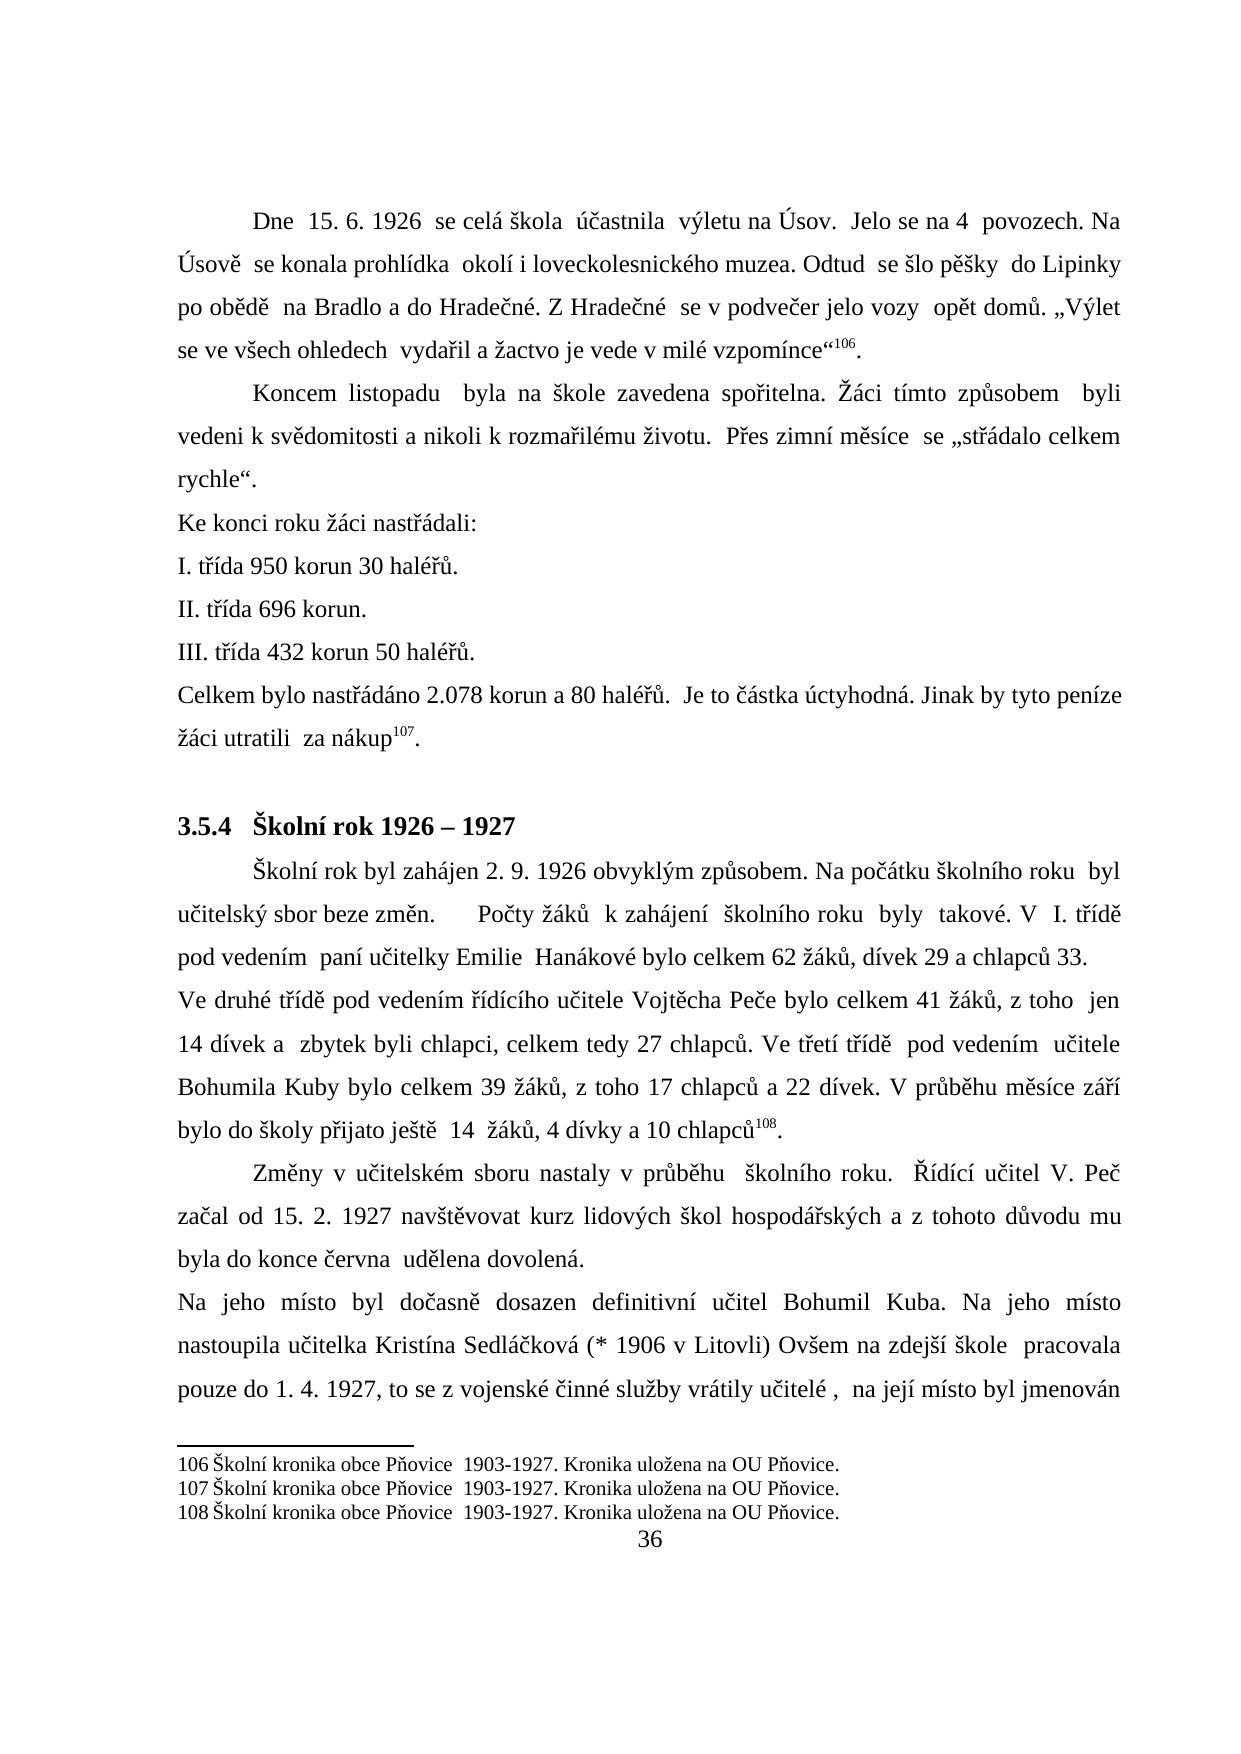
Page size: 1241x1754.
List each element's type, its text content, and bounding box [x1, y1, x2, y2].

text Školní kronika obce Pňovice 1903-1927. Kronika uložena na OU Pňovice. [177, 1476, 1122, 1500]
text Školní kronika obce Pňovice 1903-1927. Kronika uložena na OU Pňovice. [177, 1500, 1122, 1524]
text Ke konci roku žáci nastřádali: [177, 508, 1122, 536]
text III. třída 432 korun 50 haléřů. [177, 637, 1122, 666]
text Školní rok byl zahájen 2. 9. 1926 obvyklým způsobem. Na počátku školního roku byl učitelský sbor beze změn. Počty žáků k zahájení školního roku byly takové. V I. třídě pod vedením paní učitelky Emilie Hanákové bylo celkem 62 žáků, dívek 29 a chlapců 33. [177, 856, 1122, 971]
text 3.5.4 Školní rok 1926 – 1927 [177, 809, 1122, 841]
text Koncem listopadu byla na škole zavedena spořitelna. Žáci tímto způsobem byli vedeni k svědomitosti a nikoli k rozmařilému životu. Přes zimní měsíce se „střádalo celkem rychle“. [177, 378, 1122, 493]
text I. třída 950 korun 30 haléřů. [177, 551, 1122, 579]
text Dne 15. 6. 1926 se celá škola účastnila výletu na Úsov. Jelo se na 4 povozech. Na Úsově se konala prohlídka okolí i loveckolesnického muzea. Odtud se šlo pěšky do Lipinky po obědě na Bradlo a do Hradečné. Z Hradečné se v podvečer jelo vozy opět domů. „Výlet se ve všech ohledech vydařil a žactvo je vede v milé vzpomínce“. [177, 206, 1122, 364]
text II. třída 696 korun. [177, 594, 1122, 623]
text 36 [177, 1524, 1122, 1553]
text Ve druhé třídě pod vedením řídícího učitele Vojtěcha Peče bylo celkem 41 žáků, z toho jen 14 dívek a zbytek byli chlapci, celkem tedy 27 chlapců. Ve třetí třídě pod vedením učitele Bohumila Kuby bylo celkem 39 žáků, z toho 17 chlapců a 22 dívek. V průběhu měsíce září bylo do školy přijato ještě 14 žáků, 4 dívky a 10 chlapců. [177, 986, 1122, 1144]
text Školní kronika obce Pňovice 1903-1927. Kronika uložena na OU Pňovice. [177, 1452, 1122, 1476]
text Změny v učitelském sboru nastaly v průběhu školního roku. Řídící učitel V. Peč začal od 15. 2. 1927 navštěvovat kurz lidových škol hospodářských a z tohoto důvodu mu byla do konce června udělena dovolená. [177, 1158, 1122, 1273]
text Na jeho místo byl dočasně dosazen definitivní učitel Bohumil Kuba. Na jeho místo nastoupila učitelka Kristína Sedláčková (* 1906 v Litovli) Ovšem na zdejší škole pracovala pouze do 1. 4. 1927, to se z vojenské činné služby vrátily učitelé , na její místo byl jmenován [177, 1287, 1122, 1402]
text Celkem bylo nastřádáno 2.078 korun a 80 haléřů. Je to částka úctyhodná. Jinak by tyto peníze žáci utratili za nákup. [177, 680, 1122, 752]
